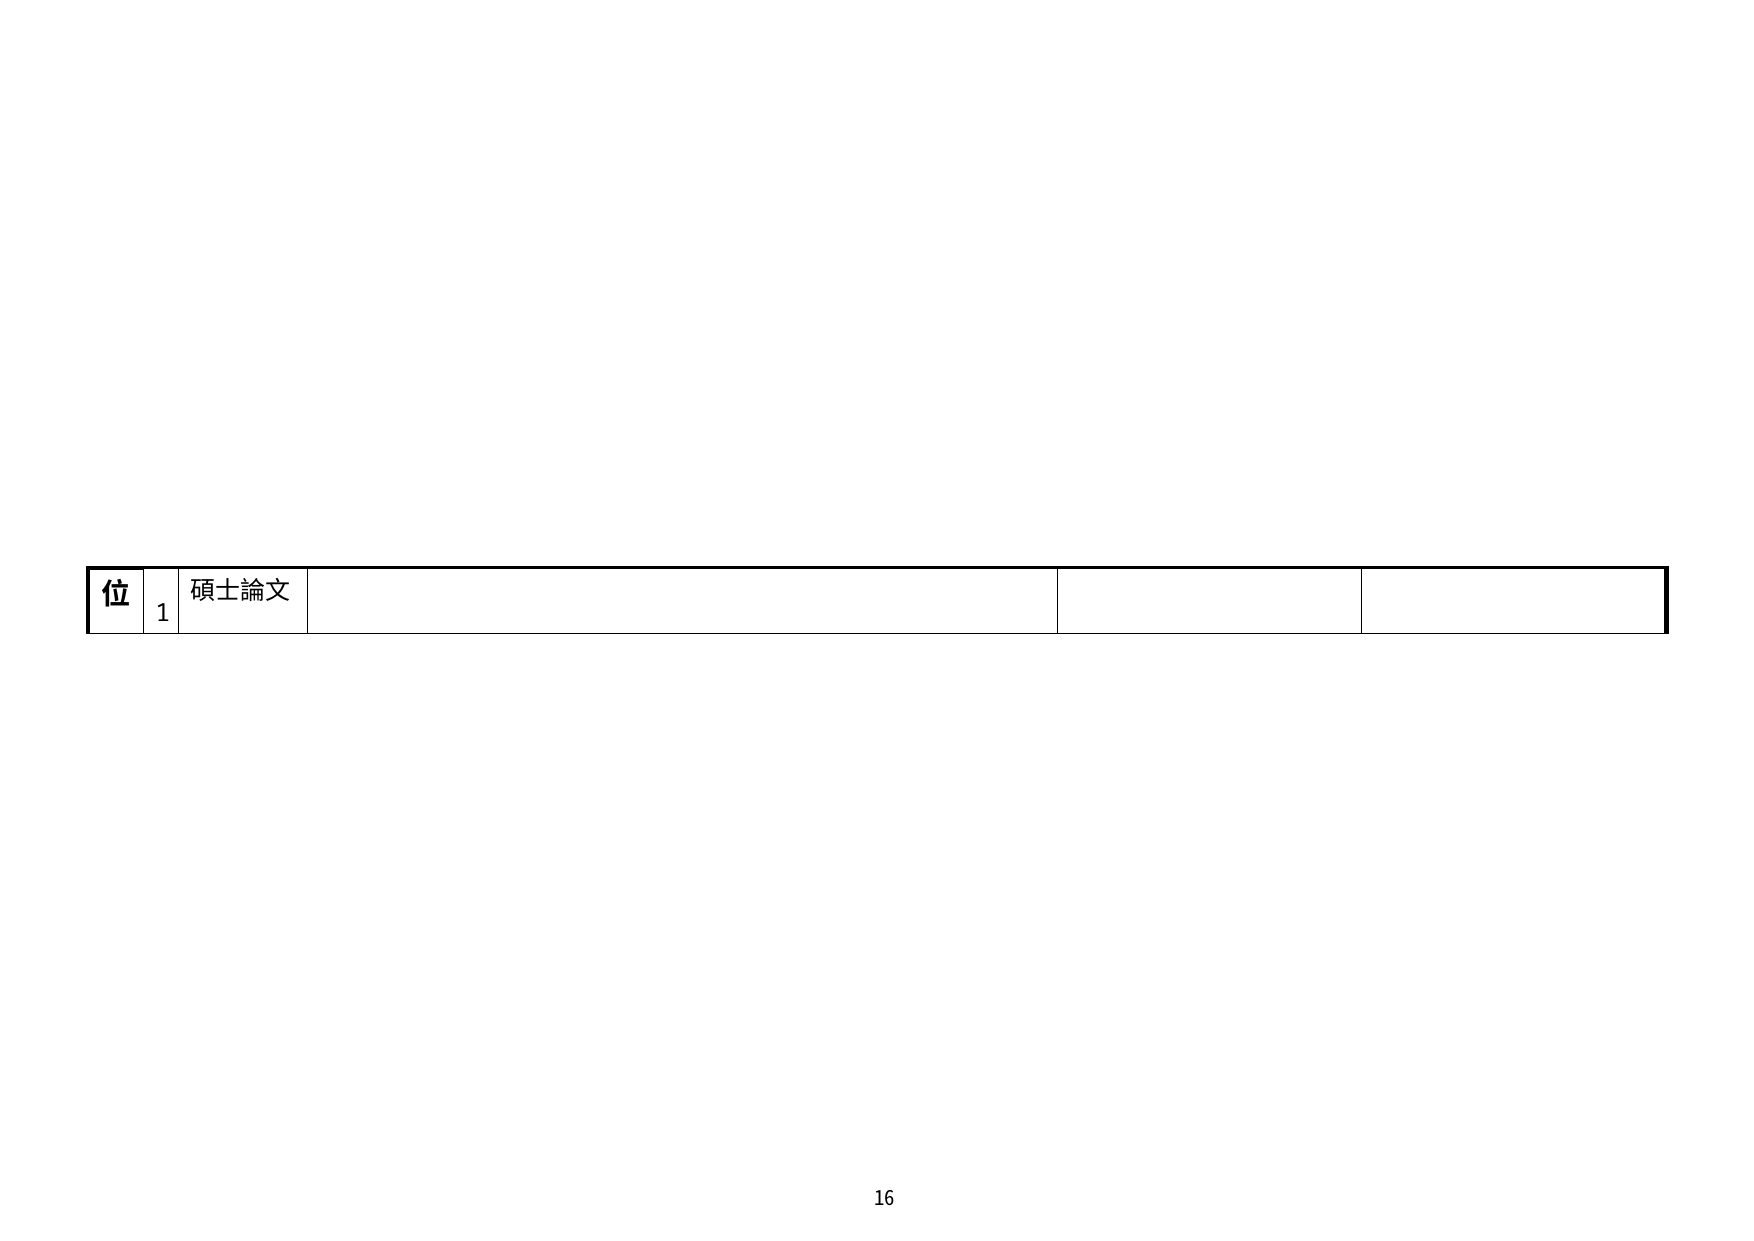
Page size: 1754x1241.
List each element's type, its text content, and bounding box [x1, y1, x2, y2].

table_cell [1362, 569, 1664, 633]
table_cell [1058, 569, 1361, 633]
table_cell 1 [144, 569, 178, 633]
table_cell [308, 569, 1057, 633]
table_cell 碩士論文 [179, 569, 307, 633]
table_cell 位 [90, 570, 143, 633]
